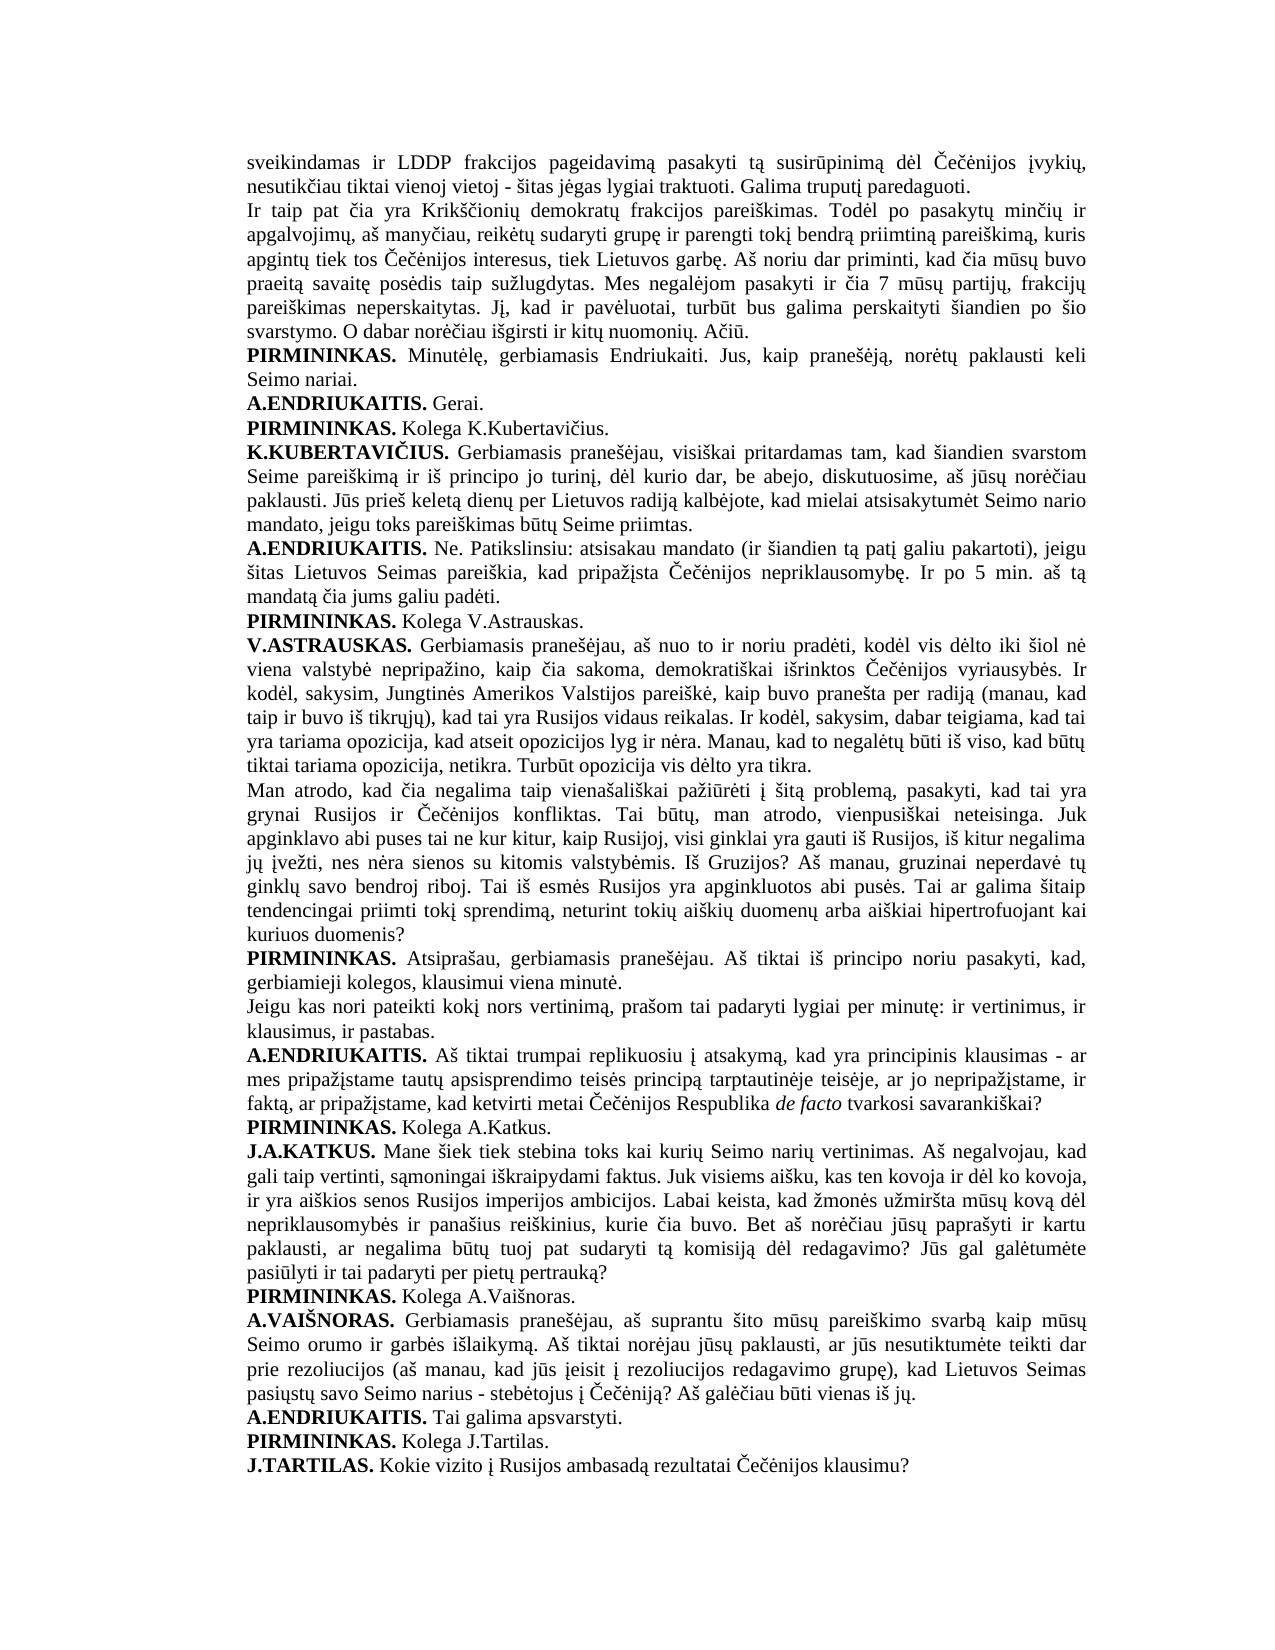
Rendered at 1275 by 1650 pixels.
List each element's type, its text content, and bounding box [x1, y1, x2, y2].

text A.ENDRIUKAITIS. Ne. Patikslinsiu: atsisakau mandato (ir šiandien tą patį galiu pakartoti), jeigu šitas Lietuvos Seimas pareiškia, kad pripažįsta Čečėnijos nepriklausomybę. Ir po 5 min. aš tą mandatą čia jums galiu padėti. [247, 536, 1087, 608]
text PIRMININKAS. Atsiprašau, gerbiamasis pranešėjau. Aš tiktai iš principo noriu pasakyti, kad, gerbiamieji kolegos, klausimui viena minutė. [247, 946, 1087, 994]
text PIRMININKAS. Kolega J.Tartilas. [247, 1429, 1087, 1453]
text J.TARTILAS. Kokie vizito į Rusijos ambasadą rezultatai Čečėnijos klausimu? [247, 1453, 1087, 1477]
text PIRMININKAS. Kolega A.Katkus. [247, 1115, 1087, 1139]
text K.KUBERTAVIČIUS. Gerbiamasis pranešėjau, visiškai pritardamas tam, kad šiandien svarstom Seime pareiškimą ir iš principo jo turinį, dėl kurio dar, be abejo, diskutuosime, aš jūsų norėčiau paklausti. Jūs prieš keletą dienų per Lietuvos radiją kalbėjote, kad mielai atsisakytumėt Seimo nario mandato, jeigu toks pareiškimas būtų Seime priimtas. [247, 440, 1087, 536]
text A.ENDRIUKAITIS. Aš tiktai trumpai replikuosiu į atsakymą, kad yra principinis klausimas - ar mes pripažįstame tautų apsisprendimo teisės principą tarptautinėje teisėje, ar jo nepripažįstame, ir faktą, ar pripažįstame, kad ketvirti metai Čečėnijos Respublika de facto tvarkosi savarankiškai? [247, 1043, 1087, 1115]
text A.ENDRIUKAITIS. Gerai. [247, 391, 1087, 415]
text PIRMININKAS. Kolega K.Kubertavičius. [247, 416, 1087, 439]
text Ir taip pat čia yra Krikščionių demokratų frakcijos pareiškimas. Todėl po pasakytų minčių ir apgalvojimų, aš manyčiau, reikėtų sudaryti grupę ir parengti tokį bendrą priimtiną pareiškimą, kuris apgintų tiek tos Čečėnijos interesus, tiek Lietuvos garbę. Aš noriu dar priminti, kad čia mūsų buvo praeitą savaitę posėdis taip sužlugdytas. Mes negalėjom pasakyti ir čia 7 mūsų partijų, frakcijų pareiškimas neperskaitytas. Jį, kad ir pavėluotai, turbūt bus galima perskaityti šiandien po šio svarstymo. O dabar norėčiau išgirsti ir kitų nuomonių. Ačiū. [247, 198, 1087, 343]
text A.ENDRIUKAITIS. Tai galima apsvarstyti. [247, 1405, 1087, 1429]
text A.VAIŠNORAS. Gerbiamasis pranešėjau, aš suprantu šito mūsų pareiškimo svarbą kaip mūsų Seimo orumo ir garbės išlaikymą. Aš tiktai norėjau jūsų paklausti, ar jūs nesutiktumėte teikti dar prie rezoliucijos (aš manau, kad jūs įeisit į rezoliucijos redagavimo grupę), kad Lietuvos Seimas pasiųstų savo Seimo narius - stebėtojus į Čečėniją? Aš galėčiau būti vienas iš jų. [247, 1308, 1087, 1404]
text PIRMININKAS. Kolega V.Astrauskas. [247, 609, 1087, 633]
text V.ASTRAUSKAS. Gerbiamasis pranešėjau, aš nuo to ir noriu pradėti, kodėl vis dėlto iki šiol nė viena valstybė nepripažino, kaip čia sakoma, demokratiškai išrinktos Čečėnijos vyriausybės. Ir kodėl, sakysim, Jungtinės Amerikos Valstijos pareiškė, kaip buvo pranešta per radiją (manau, kad taip ir buvo iš tikrųjų), kad tai yra Rusijos vidaus reikalas. Ir kodėl, sakysim, dabar teigiama, kad tai yra tariama opozicija, kad atseit opozicijos lyg ir nėra. Manau, kad to negalėtų būti iš viso, kad būtų tiktai tariama opozicija, netikra. Turbūt opozicija vis dėlto yra tikra. [247, 633, 1087, 777]
text PIRMININKAS. Kolega A.Vaišnoras. [247, 1284, 1087, 1308]
text Man atrodo, kad čia negalima taip vienašališkai pažiūrėti į šitą problemą, pasakyti, kad tai yra grynai Rusijos ir Čečėnijos konfliktas. Tai būtų, man atrodo, vienpusiškai neteisinga. Juk apginklavo abi puses tai ne kur kitur, kaip Rusijoj, visi ginklai yra gauti iš Rusijos, iš kitur negalima jų įvežti, nes nėra sienos su kitomis valstybėmis. Iš Gruzijos? Aš manau, gruzinai neperdavė tų ginklų savo bendroj riboj. Tai iš esmės Rusijos yra apginkluotos abi pusės. Tai ar galima šitaip tendencingai priimti tokį sprendimą, neturint tokių aiškių duomenų arba aiškiai hipertrofuojant kai kuriuos duomenis? [247, 777, 1087, 946]
text PIRMININKAS. Minutėlę, gerbiamasis Endriukaiti. Jus, kaip pranešėją, norėtų paklausti keli Seimo nariai. [247, 343, 1087, 391]
text sveikindamas ir LDDP frakcijos pageidavimą pasakyti tą susirūpinimą dėl Čečėnijos įvykių, nesutikčiau tiktai vienoj vietoj - šitas jėgas lygiai traktuoti. Galima truputį paredaguoti. [247, 150, 1087, 198]
text Jeigu kas nori pateikti kokį nors vertinimą, prašom tai padaryti lygiai per minutę: ir vertinimus, ir klausimus, ir pastabas. [247, 994, 1087, 1043]
text J.A.KATKUS. Mane šiek tiek stebina toks kai kurių Seimo narių vertinimas. Aš negalvojau, kad gali taip vertinti, sąmoningai iškraipydami faktus. Juk visiems aišku, kas ten kovoja ir dėl ko kovoja, ir yra aiškios senos Rusijos imperijos ambicijos. Labai keista, kad žmonės užmiršta mūsų kovą dėl nepriklausomybės ir panašius reiškinius, kurie čia buvo. Bet aš norėčiau jūsų paprašyti ir kartu paklausti, ar negalima būtų tuoj pat sudaryti tą komisiją dėl redagavimo? Jūs gal galėtumėte pasiūlyti ir tai padaryti per pietų pertrauką? [247, 1139, 1087, 1284]
